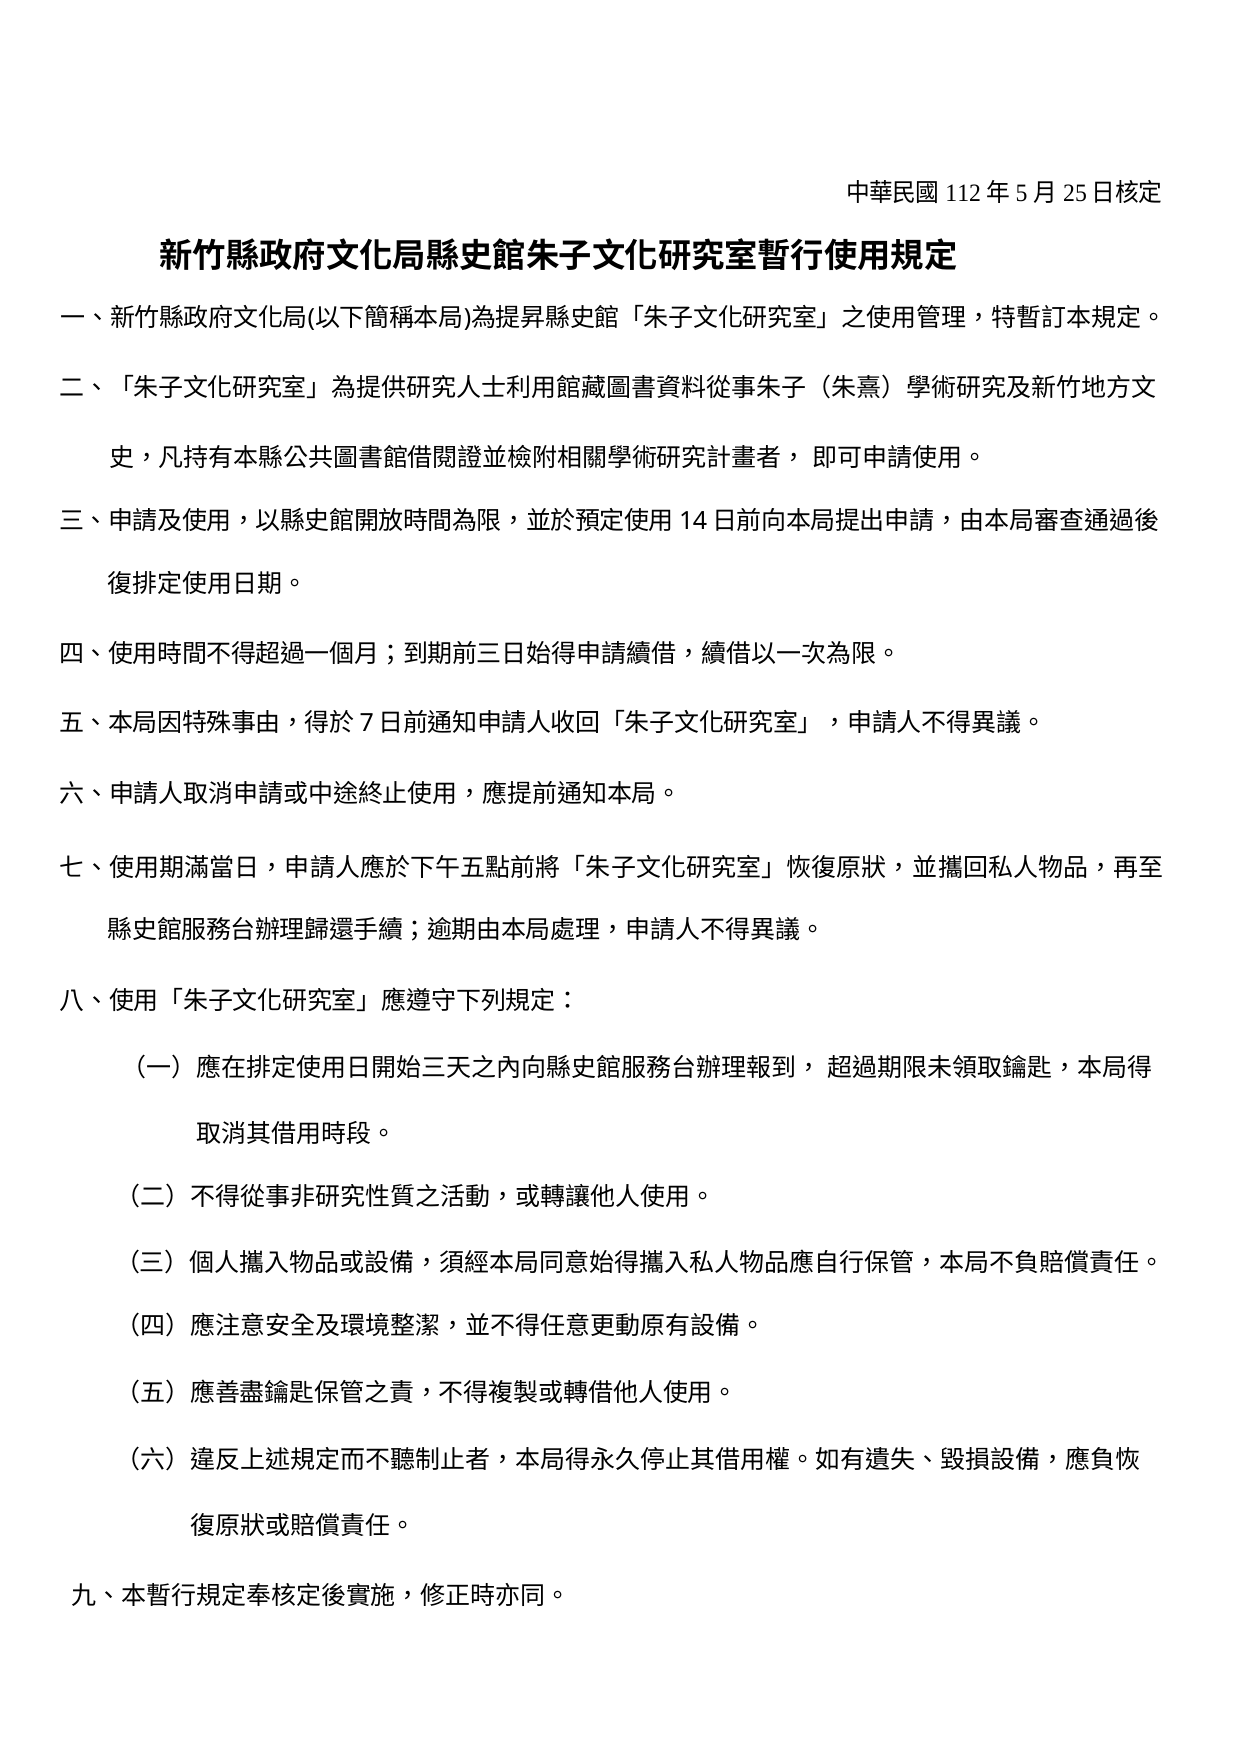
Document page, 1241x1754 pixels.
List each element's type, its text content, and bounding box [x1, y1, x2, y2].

text 三、申請及使用，以縣史館開放時間為限，並於預定使用14日前向本局提出申請，由本局審查通過後復排定使用日期。 [59, 488, 1163, 613]
text （四）應注意安全及環境整潔，並不得任意更動原有設備。 [115, 1292, 1181, 1355]
text 九、本暫行規定奉核定後實施，修正時亦同。 [72, 1562, 1181, 1625]
text （二）不得從事非研究性質之活動，或轉讓他人使用。 [115, 1163, 1181, 1226]
text 二、「朱子文化研究室」為提供研究人士利用館藏圖書資料從事朱子（朱熹）學術研究及新竹地方文 [59, 354, 1170, 417]
text 五、本局因特殊事由，得於7日前通知申請人收回「朱子文化研究室」，申請人不得異議。 [59, 690, 1163, 752]
text （六）違反上述規定而不聽制止者，本局得永久停止其借用權。如有遺失、毀損設備，應負恢 [115, 1426, 1158, 1488]
text 中華民國 112年 5 月 25日核定 [59, 159, 1163, 221]
text 一、新竹縣政府文化局(以下簡稱本局)為提昇縣史館「朱子文化研究室」之使用管理，特暫訂本規定。 [60, 284, 1163, 347]
subtitle 新竹縣政府文化局縣史館朱子文化研究室暫行使用規定 [59, 221, 1156, 284]
text 復原狀或賠償責任。 [190, 1493, 1158, 1555]
text （五）應善盡鑰匙保管之責，不得複製或轉借他人使用。 [115, 1359, 1181, 1422]
text 八、使用「朱子文化研究室」應遵守下列規定： [59, 967, 1181, 1030]
text 取消其借用時段。 [197, 1101, 1164, 1163]
text 六、申請人取消申請或中途終止使用，應提前通知本局。 [59, 760, 1181, 822]
text 史，凡持有本縣公共圖書館借閱證並檢附相關學術研究計畫者， 即可申請使用。 [109, 425, 1170, 487]
text （一）應在排定使用日開始三天之內向縣史館服務台辦理報到， 超過期限未領取鑰匙，本局得 [122, 1034, 1164, 1097]
text 四、使用時間不得超過一個月；到期前三日始得申請續借，續借以一次為限。 [59, 620, 1163, 682]
text （三）個人攜入物品或設備，須經本局同意始得攜入私人物品應自行保管，本局不負賠償責任。 [115, 1230, 1163, 1292]
text 七、使用期滿當日，申請人應於下午五點前將「朱子文化研究室」恢復原狀，並攜回私人物品，再至縣史館服務台辦理歸還手續；逾期由本局處理，申請人不得異議。 [59, 834, 1163, 959]
